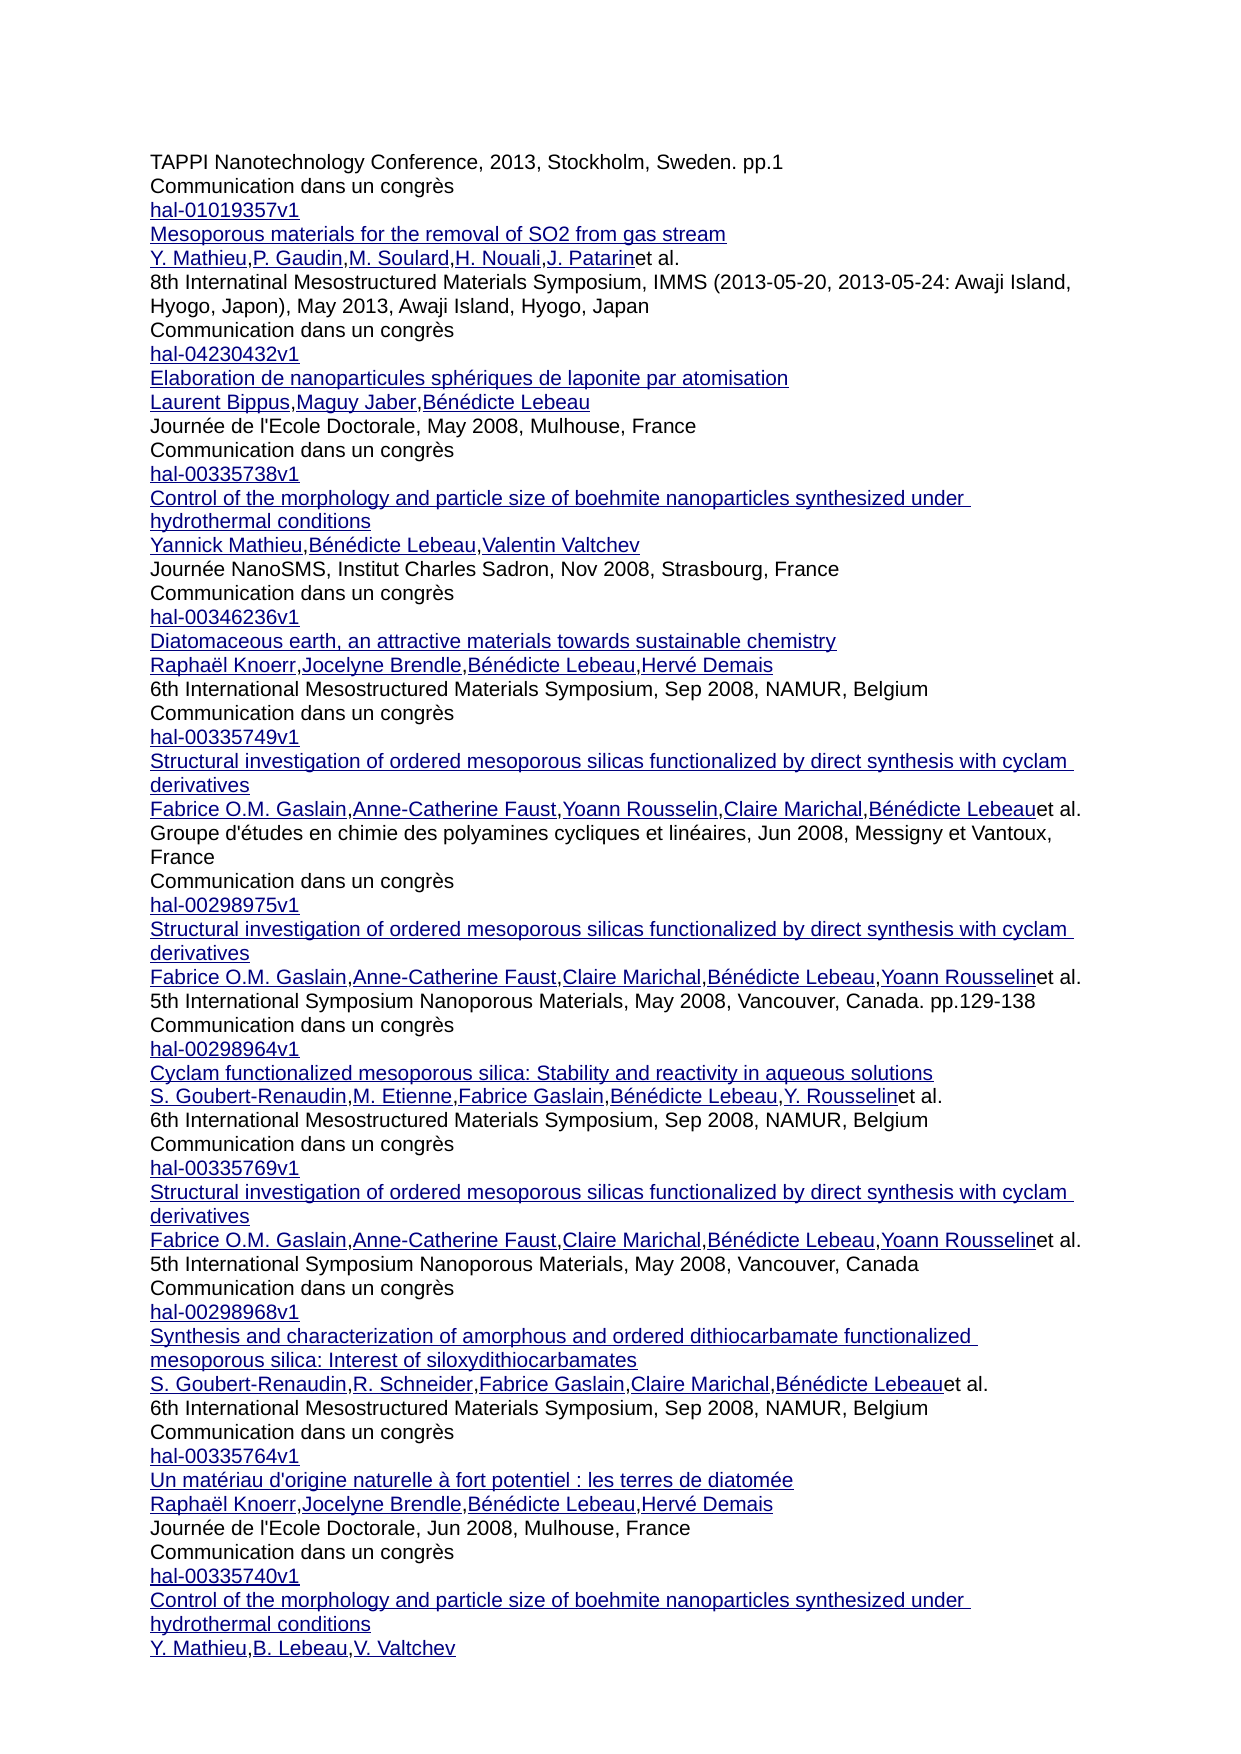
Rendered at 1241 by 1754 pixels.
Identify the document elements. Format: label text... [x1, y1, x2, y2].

table_cell Structural investigation of ordered mesoporous silicas functionalized by direct synthesis with cyclam derivatives Fabrice O.M. Gaslain,Anne-Catherine Faust,Claire Marichal,Bénédicte Lebeau,Yoann Rousselinet al. 5th International Symposium Nanoporous Materials, May 2008, Vancouver, Canada Communication dans un congrès hal-00298968v1 [150, 1180, 1090, 1324]
table_cell Structural investigation of ordered mesoporous silicas functionalized by direct synthesis with cyclam derivatives Fabrice O.M. Gaslain,Anne-Catherine Faust,Claire Marichal,Bénédicte Lebeau,Yoann Rousselinet al. 5th International Symposium Nanoporous Materials, May 2008, Vancouver, Canada. pp.129-138 Communication dans un congrès hal-00298964v1 [150, 917, 1090, 1060]
table_cell Mesoporous materials for the removal of SO2 from gas stream Y. Mathieu,P. Gaudin,M. Soulard,H. Nouali,J. Patarinet al. 8th Internatinal Mesostructured Materials Symposium, IMMS (2013-05-20, 2013-05-24: Awaji Island, Hyogo, Japon), May 2013, Awaji Island, Hyogo, Japan Communication dans un congrès hal-04230432v1 [150, 222, 1090, 366]
table_cell Un matériau d'origine naturelle à fort potentiel : les terres de diatomée Raphaël Knoerr,Jocelyne Brendle,Bénédicte Lebeau,Hervé Demais Journée de l'Ecole Doctorale, Jun 2008, Mulhouse, France Communication dans un congrès hal-00335740v1 [150, 1468, 1090, 1587]
table_cell TAPPI Nanotechnology Conference, 2013, Stockholm, Sweden. pp.1 Communication dans un congrès hal-01019357v1 [150, 150, 1090, 222]
table_cell Cyclam functionalized mesoporous silica: Stability and reactivity in aqueous solutions S. Goubert-Renaudin,M. Etienne,Fabrice Gaslain,Bénédicte Lebeau,Y. Rousselinet al. 6th International Mesostructured Materials Symposium, Sep 2008, NAMUR, Belgium Communication dans un congrès hal-00335769v1 [150, 1060, 1090, 1180]
table_cell Diatomaceous earth, an attractive materials towards sustainable chemistry Raphaël Knoerr,Jocelyne Brendle,Bénédicte Lebeau,Hervé Demais 6th International Mesostructured Materials Symposium, Sep 2008, NAMUR, Belgium Communication dans un congrès hal-00335749v1 [150, 629, 1090, 749]
table_cell Control of the morphology and particle size of boehmite nanoparticles synthesized under hydrothermal conditions Y. Mathieu,B. Lebeau,V. Valtchev [150, 1588, 1090, 1659]
table_cell Synthesis and characterization of amorphous and ordered dithiocarbamate functionalized mesoporous silica: Interest of siloxydithiocarbamates S. Goubert-Renaudin,R. Schneider,Fabrice Gaslain,Claire Marichal,Bénédicte Lebeauet al. 6th International Mesostructured Materials Symposium, Sep 2008, NAMUR, Belgium Communication dans un congrès hal-00335764v1 [150, 1324, 1090, 1468]
table_cell Control of the morphology and particle size of boehmite nanoparticles synthesized under hydrothermal conditions Yannick Mathieu,Bénédicte Lebeau,Valentin Valtchev Journée NanoSMS, Institut Charles Sadron, Nov 2008, Strasbourg, France Communication dans un congrès hal-00346236v1 [150, 485, 1090, 629]
table_cell Structural investigation of ordered mesoporous silicas functionalized by direct synthesis with cyclam derivatives Fabrice O.M. Gaslain,Anne-Catherine Faust,Yoann Rousselin,Claire Marichal,Bénédicte Lebeauet al. Groupe d'études en chimie des polyamines cycliques et linéaires, Jun 2008, Messigny et Vantoux, France Communication dans un congrès hal-00298975v1 [150, 749, 1090, 917]
table_cell Elaboration de nanoparticules sphériques de laponite par atomisation Laurent Bippus,Maguy Jaber,Bénédicte Lebeau Journée de l'Ecole Doctorale, May 2008, Mulhouse, France Communication dans un congrès hal-00335738v1 [150, 366, 1090, 485]
